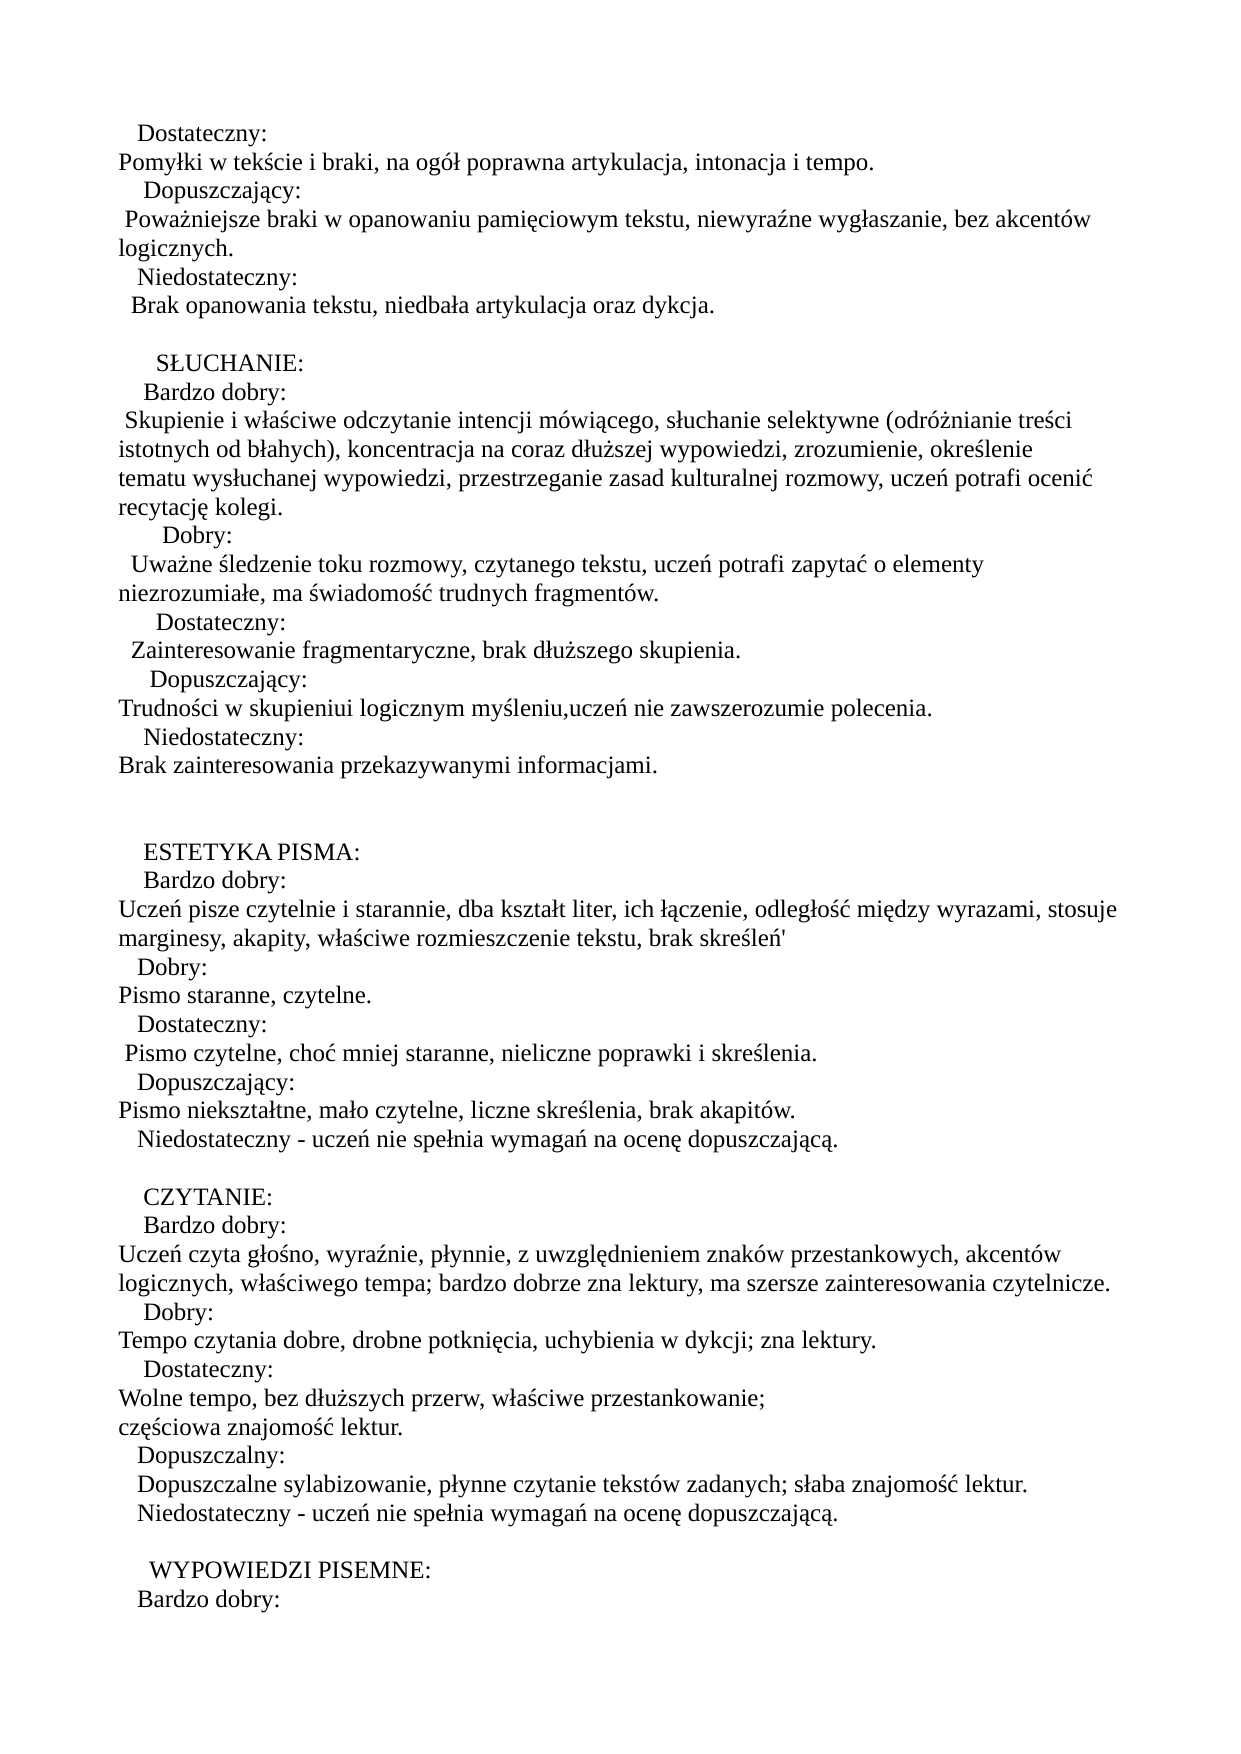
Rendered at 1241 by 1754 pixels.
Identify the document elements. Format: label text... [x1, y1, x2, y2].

text Zainteresowanie fragmentaryczne, brak dłuższego skupienia. [118, 636, 1122, 664]
text Dopuszczalny: [118, 1441, 1122, 1469]
text Dostateczny: [118, 607, 1122, 636]
text Dostateczny: [118, 118, 1122, 147]
text Pomyłki w tekście i braki, na ogół poprawna artykulacja, intonacja i tempo. [118, 147, 1122, 176]
text Dostateczny: [118, 1354, 1122, 1383]
text Bardzo dobry: [118, 1211, 1122, 1239]
text Niedostateczny - uczeń nie spełnia wymagań na ocenę dopuszczającą. [118, 1124, 1122, 1153]
text Dostateczny: [118, 1009, 1122, 1038]
text CZYTANIE: [118, 1182, 1122, 1211]
text Dopuszczający: [118, 1067, 1122, 1096]
text Brak opanowania tekstu, niedbała artykulacja oraz dykcja. [118, 291, 1122, 319]
text SŁUCHANIE: [118, 348, 1122, 377]
text Dopuszczalne sylabizowanie, płynne czytanie tekstów zadanych; słaba znajomość lektur. [118, 1469, 1122, 1498]
text Niedostateczny: [118, 262, 1122, 291]
text Uczeń czyta głośno, wyraźnie, płynnie, z uwzględnieniem znaków przestankowych, akcentów logicznych, właściwego tempa; bardzo dobrze zna lektury, ma szersze zainteresowania czytelnicze. [118, 1239, 1122, 1297]
text Pismo staranne, czytelne. [118, 981, 1122, 1009]
text Dopuszczający: [118, 664, 1122, 693]
text Trudności w skupieniui logicznym myśleniu,uczeń nie zawszerozumie polecenia. [118, 693, 1122, 722]
text Niedostateczny - uczeń nie spełnia wymagań na ocenę dopuszczającą. [118, 1498, 1122, 1527]
text Tempo czytania dobre, drobne potknięcia, uchybienia w dykcji; zna lektury. [118, 1326, 1122, 1354]
text ESTETYKA PISMA: [118, 837, 1122, 866]
text Bardzo dobry: [118, 1584, 1122, 1613]
text Pismo czytelne, choć mniej staranne, nieliczne poprawki i skreślenia. [118, 1038, 1122, 1067]
text Bardzo dobry: [118, 377, 1122, 406]
text Dopuszczający: [118, 176, 1122, 204]
text częściowa znajomość lektur. [118, 1412, 1122, 1441]
text Poważniejsze braki w opanowaniu pamięciowym tekstu, niewyraźne wygłaszanie, bez akcentów logicznych. [118, 204, 1122, 262]
text WYPOWIEDZI PISEMNE: [118, 1556, 1122, 1584]
text Uważne śledzenie toku rozmowy, czytanego tekstu, uczeń potrafi zapytać o elementy niezrozumiałe, ma świadomość trudnych fragmentów. [118, 549, 1122, 607]
text Bardzo dobry: [118, 866, 1122, 894]
text Dobry: [118, 952, 1122, 981]
text Dobry: [118, 1297, 1122, 1326]
text Niedostateczny: [118, 722, 1122, 751]
text Dobry: [118, 521, 1122, 549]
text Uczeń pisze czytelnie i starannie, dba kształt liter, ich łączenie, odległość między wyrazami, stosuje marginesy, akapity, właściwe rozmieszczenie tekstu, brak skreśleń' [118, 894, 1122, 952]
text tematu wysłuchanej wypowiedzi, przestrzeganie zasad kulturalnej rozmowy, uczeń potrafi ocenić recytację kolegi. [118, 463, 1122, 521]
text Brak zainteresowania przekazywanymi informacjami. [118, 751, 1122, 779]
text Wolne tempo, bez dłuższych przerw, właściwe przestankowanie; [118, 1383, 1122, 1412]
text Skupienie i właściwe odczytanie intencji mówiącego, słuchanie selektywne (odróżnianie treści istotnych od błahych), koncentracja na coraz dłuższej wypowiedzi, zrozumienie, określenie [118, 406, 1122, 463]
text Pismo niekształtne, mało czytelne, liczne skreślenia, brak akapitów. [118, 1096, 1122, 1124]
